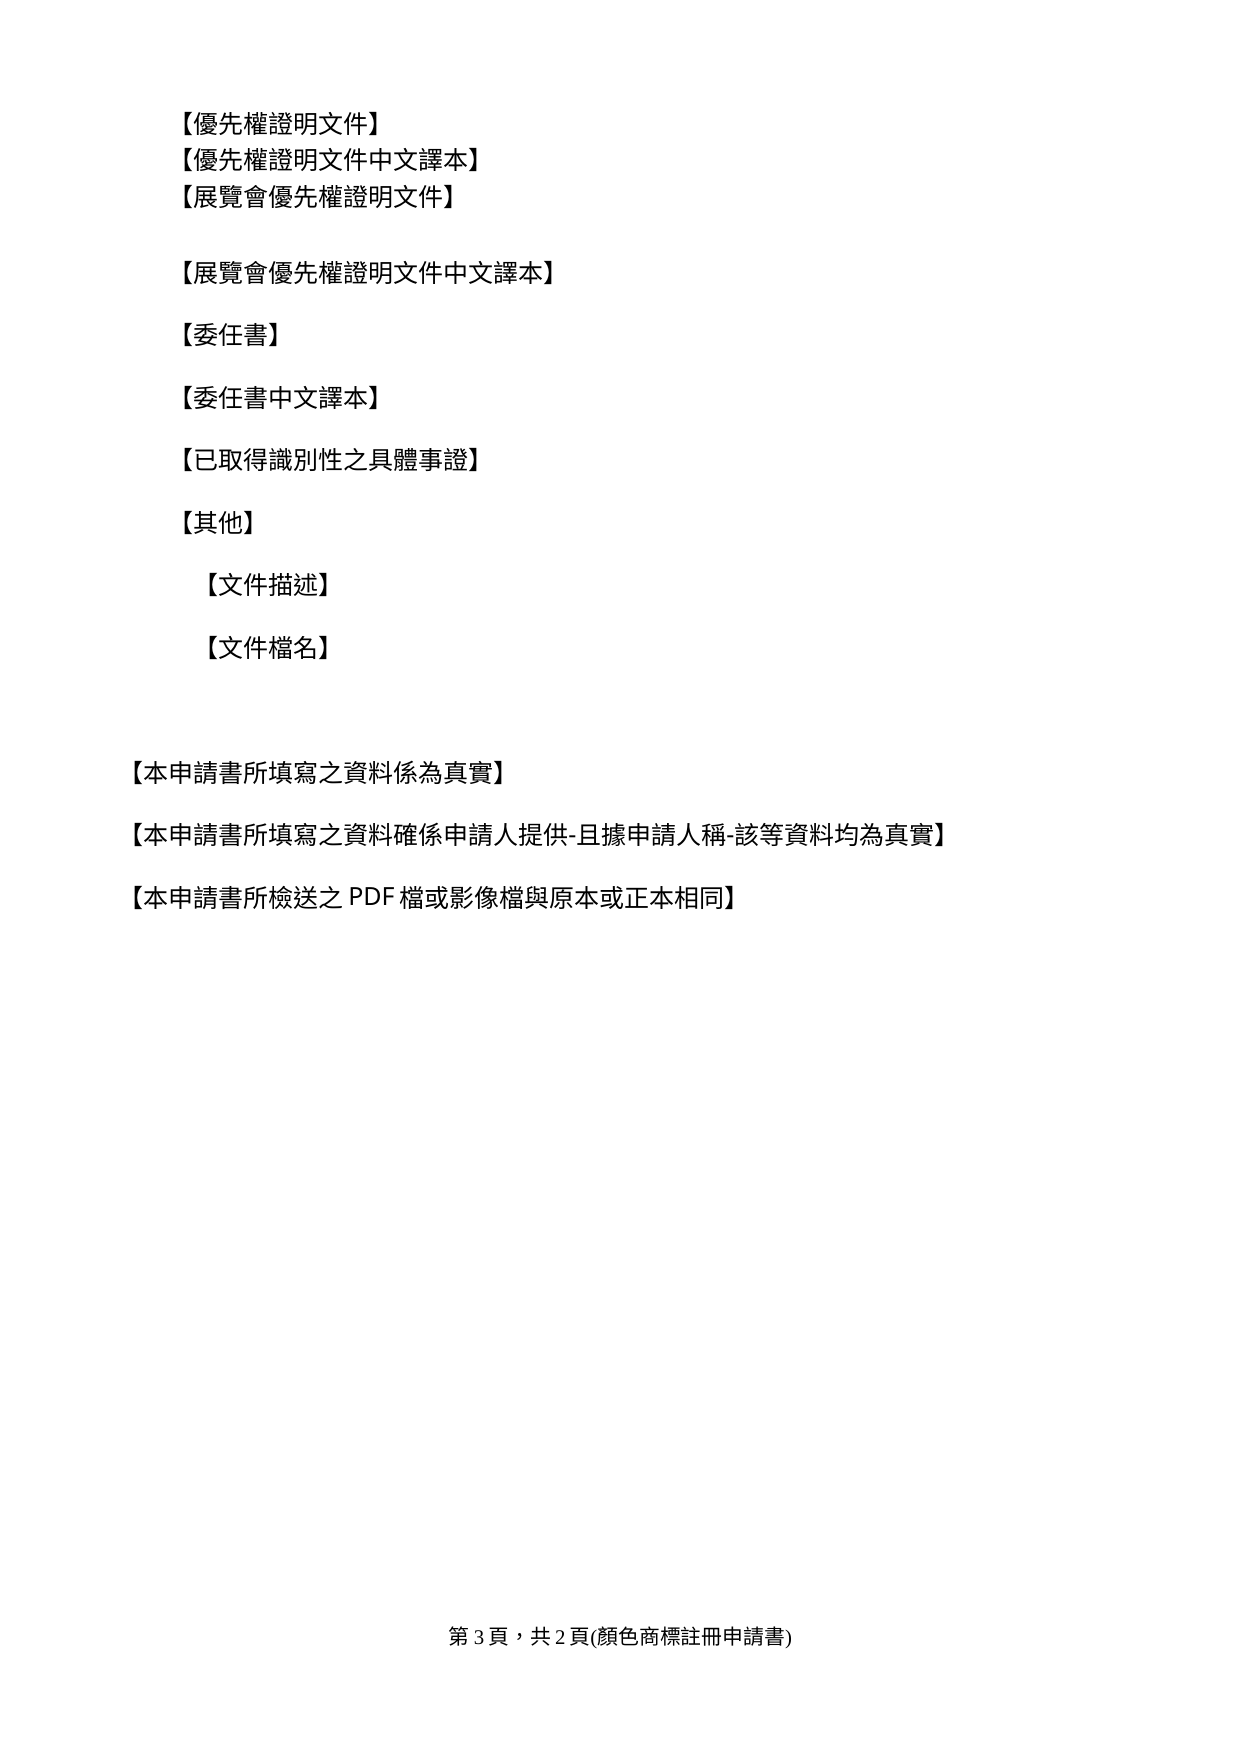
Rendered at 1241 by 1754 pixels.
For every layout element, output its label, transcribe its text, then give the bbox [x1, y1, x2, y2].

text 【文件檔名】 [118, 604, 1122, 667]
text 【優先權證明文件】 [118, 104, 1122, 141]
text 【本申請書所填寫之資料確係申請人提供-且據申請人稱-該等資料均為真實】 [118, 792, 1122, 854]
text 【展覽會優先權證明文件】 [118, 177, 1122, 213]
text 【文件描述】 [118, 542, 1122, 604]
text 【優先權證明文件中文譯本】 [118, 141, 1122, 177]
text 【本申請書所填寫之資料係為真實】 [118, 729, 1122, 792]
text 【委任書中文譯本】 [118, 354, 1122, 417]
text 【本申請書所檢送之PDF檔或影像檔與原本或正本相同】 [118, 854, 1122, 917]
text 【已取得識別性之具體事證】 [118, 417, 1122, 479]
text 【展覽會優先權證明文件中文譯本】 [118, 229, 1122, 292]
text 【委任書】 [118, 292, 1122, 354]
text 【其他】 [118, 479, 1122, 542]
